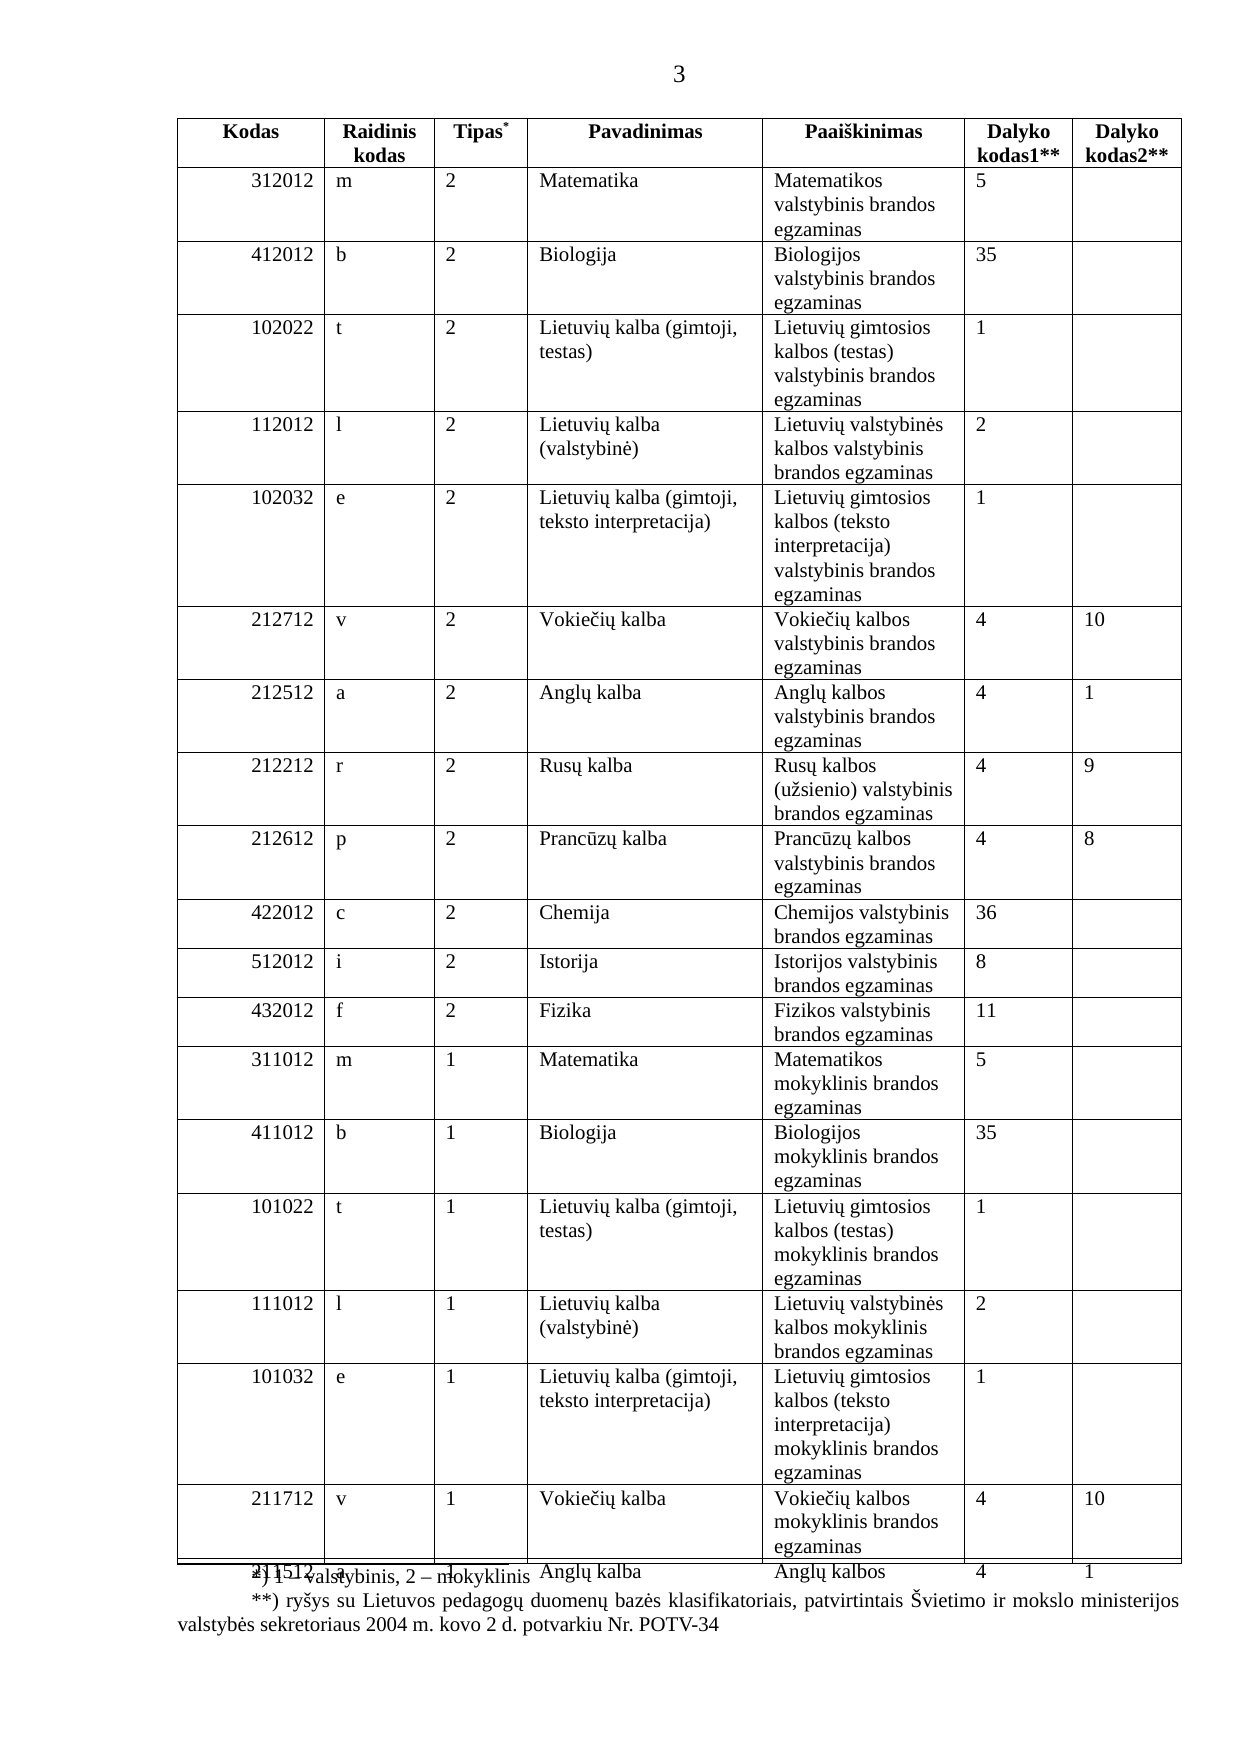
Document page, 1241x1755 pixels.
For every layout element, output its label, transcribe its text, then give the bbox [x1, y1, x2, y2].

table_cell 35 [965, 1120, 1072, 1192]
table_cell 2 [435, 949, 527, 997]
table_cell 2 [965, 1291, 1072, 1363]
table_cell 4 [965, 607, 1072, 679]
table_cell Lietuvių valstybinės kalbos mokyklinis brandos egzaminas [763, 1291, 964, 1363]
table_cell Fizika [528, 998, 762, 1046]
table_cell Matematika [528, 168, 762, 241]
table_cell [1073, 1364, 1181, 1484]
table_cell 111012 [178, 1291, 324, 1363]
table_cell 5 [965, 1047, 1072, 1119]
table_cell 1 [965, 1364, 1072, 1484]
table_cell 1 [435, 1364, 527, 1484]
table_cell f [325, 998, 434, 1046]
table_cell 211712 [178, 1485, 324, 1558]
table_header Raidinis kodas [325, 119, 434, 167]
table_cell a [325, 680, 434, 752]
table_cell Lietuvių gimtosios kalbos (testas) mokyklinis brandos egzaminas [763, 1194, 964, 1290]
table_cell a [325, 1559, 434, 1563]
table_cell Fizikos valstybinis brandos egzaminas [763, 998, 964, 1046]
table_cell 2 [435, 998, 527, 1046]
table_cell 1 [1073, 1559, 1181, 1563]
table_header Dalyko kodas2** [1073, 119, 1181, 167]
table_header Pavadinimas [528, 119, 762, 167]
table_cell 102022 [178, 315, 324, 411]
table_cell Lietuvių kalba (gimtoji, testas) [528, 1194, 762, 1290]
table_cell 1 [435, 1194, 527, 1290]
table_cell 311012 [178, 1047, 324, 1119]
table_cell 212212 [178, 753, 324, 825]
table_cell Matematikos valstybinis brandos egzaminas [763, 168, 964, 241]
table_cell 411012 [178, 1120, 324, 1192]
table_cell [1073, 900, 1181, 948]
table_cell l [325, 412, 434, 484]
table_cell Lietuvių kalba (gimtoji, teksto interpretacija) [528, 1364, 762, 1484]
table_cell t [325, 1194, 434, 1290]
table_cell 1 [435, 1047, 527, 1119]
table_cell 211512 [178, 1559, 324, 1563]
table_cell 2 [965, 412, 1072, 484]
table_cell Anglų kalba [528, 680, 762, 752]
table_cell Chemijos valstybinis brandos egzaminas [763, 900, 964, 948]
table_cell 1 [965, 1194, 1072, 1290]
table_cell Istorijos valstybinis brandos egzaminas [763, 949, 964, 997]
table_cell Vokiečių kalbos mokyklinis brandos egzaminas [763, 1485, 964, 1558]
table_cell r [325, 753, 434, 825]
table_cell [1073, 949, 1181, 997]
table_cell [1073, 1291, 1181, 1363]
table_cell 212512 [178, 680, 324, 752]
table_cell c [325, 900, 434, 948]
table_cell 2 [435, 412, 527, 484]
table_cell Matematika [528, 1047, 762, 1119]
table_cell 112012 [178, 412, 324, 484]
table_cell 2 [435, 607, 527, 679]
table_cell 212712 [178, 607, 324, 679]
table_cell v [325, 607, 434, 679]
table_header Tipas [435, 119, 527, 167]
table_cell 1 [435, 1291, 527, 1363]
table_header Paaiškinimas [763, 119, 964, 167]
table_cell m [325, 1047, 434, 1119]
table_cell 412012 [178, 242, 324, 314]
table_cell Istorija [528, 949, 762, 997]
table_cell 10 [1073, 1485, 1181, 1558]
table_cell Rusų kalba [528, 753, 762, 825]
table_cell 101022 [178, 1194, 324, 1290]
table_cell 212612 [178, 826, 324, 898]
table_cell 2 [435, 753, 527, 825]
table_cell 4 [965, 826, 1072, 898]
table_cell Lietuvių kalba (valstybinė) [528, 412, 762, 484]
table_cell 102032 [178, 485, 324, 606]
table_cell Prancūzų kalba [528, 826, 762, 898]
table_cell 9 [1073, 753, 1181, 825]
table_cell Anglų kalba [528, 1559, 762, 1563]
table_cell Lietuvių gimtosios kalbos (testas) valstybinis brandos egzaminas [763, 315, 964, 411]
table_cell 4 [965, 753, 1072, 825]
table_cell b [325, 1120, 434, 1192]
table_cell t [325, 315, 434, 411]
table_cell Prancūzų kalbos valstybinis brandos egzaminas [763, 826, 964, 898]
table_cell Chemija [528, 900, 762, 948]
table_cell Rusų kalbos (užsienio) valstybinis brandos egzaminas [763, 753, 964, 825]
table_cell 2 [435, 900, 527, 948]
table_cell 5 [965, 168, 1072, 241]
table_cell 512012 [178, 949, 324, 997]
table_cell 422012 [178, 900, 324, 948]
table_header Kodas [178, 119, 324, 167]
table_cell 2 [435, 680, 527, 752]
table_cell [1073, 1194, 1181, 1290]
table_cell [1073, 485, 1181, 606]
table_cell [1073, 315, 1181, 411]
table_cell 101032 [178, 1364, 324, 1484]
table_cell l [325, 1291, 434, 1363]
table_cell Biologija [528, 1120, 762, 1192]
table_cell 4 [965, 680, 1072, 752]
table_cell Lietuvių kalba (valstybinė) [528, 1291, 762, 1363]
table_cell 1 [1073, 680, 1181, 752]
table_cell Matematikos mokyklinis brandos egzaminas [763, 1047, 964, 1119]
table_cell 8 [1073, 826, 1181, 898]
table_cell 10 [1073, 607, 1181, 679]
table_cell b [325, 242, 434, 314]
table_cell 312012 [178, 168, 324, 241]
table_cell 2 [435, 168, 527, 241]
table_cell m [325, 168, 434, 241]
table_cell 11 [965, 998, 1072, 1046]
table_cell 35 [965, 242, 1072, 314]
table_cell i [325, 949, 434, 997]
table_cell [1073, 998, 1181, 1046]
table_cell v [325, 1485, 434, 1558]
table_cell 1 [965, 315, 1072, 411]
table_cell Vokiečių kalba [528, 1485, 762, 1558]
table_cell 2 [435, 242, 527, 314]
table_cell 1 [435, 1120, 527, 1192]
table_cell 1 [435, 1485, 527, 1558]
table_cell Lietuvių gimtosios kalbos (teksto interpretacija) valstybinis brandos egzaminas [763, 485, 964, 606]
table_cell Lietuvių kalba (gimtoji, teksto interpretacija) [528, 485, 762, 606]
table_cell Vokiečių kalbos valstybinis brandos egzaminas [763, 607, 964, 679]
table_cell [1073, 1120, 1181, 1192]
table_cell 4 [965, 1485, 1072, 1558]
table_cell e [325, 485, 434, 606]
table_cell [1073, 168, 1181, 241]
table_cell 1 [435, 1559, 527, 1563]
table_cell Biologija [528, 242, 762, 314]
table_cell e [325, 1364, 434, 1484]
table_cell Lietuvių gimtosios kalbos (teksto interpretacija) mokyklinis brandos egzaminas [763, 1364, 964, 1484]
table_cell [1073, 412, 1181, 484]
table_cell Biologijos valstybinis brandos egzaminas [763, 242, 964, 314]
table_cell 432012 [178, 998, 324, 1046]
table_cell Vokiečių kalba [528, 607, 762, 679]
table_cell 36 [965, 900, 1072, 948]
table_cell 2 [435, 485, 527, 606]
table_cell Biologijos mokyklinis brandos egzaminas [763, 1120, 964, 1192]
table_cell [1073, 1047, 1181, 1119]
table_cell Lietuvių valstybinės kalbos valstybinis brandos egzaminas [763, 412, 964, 484]
table_cell [1073, 242, 1181, 314]
table_cell Lietuvių kalba (gimtoji, testas) [528, 315, 762, 411]
table_cell 1 [965, 485, 1072, 606]
table_cell 8 [965, 949, 1072, 997]
table_cell Anglų kalbos valstybinis brandos egzaminas [763, 680, 964, 752]
table_cell p [325, 826, 434, 898]
table_cell 2 [435, 315, 527, 411]
table_header Dalyko kodas1** [965, 119, 1072, 167]
table_cell 2 [435, 826, 527, 898]
table_cell 4 [965, 1559, 1072, 1563]
